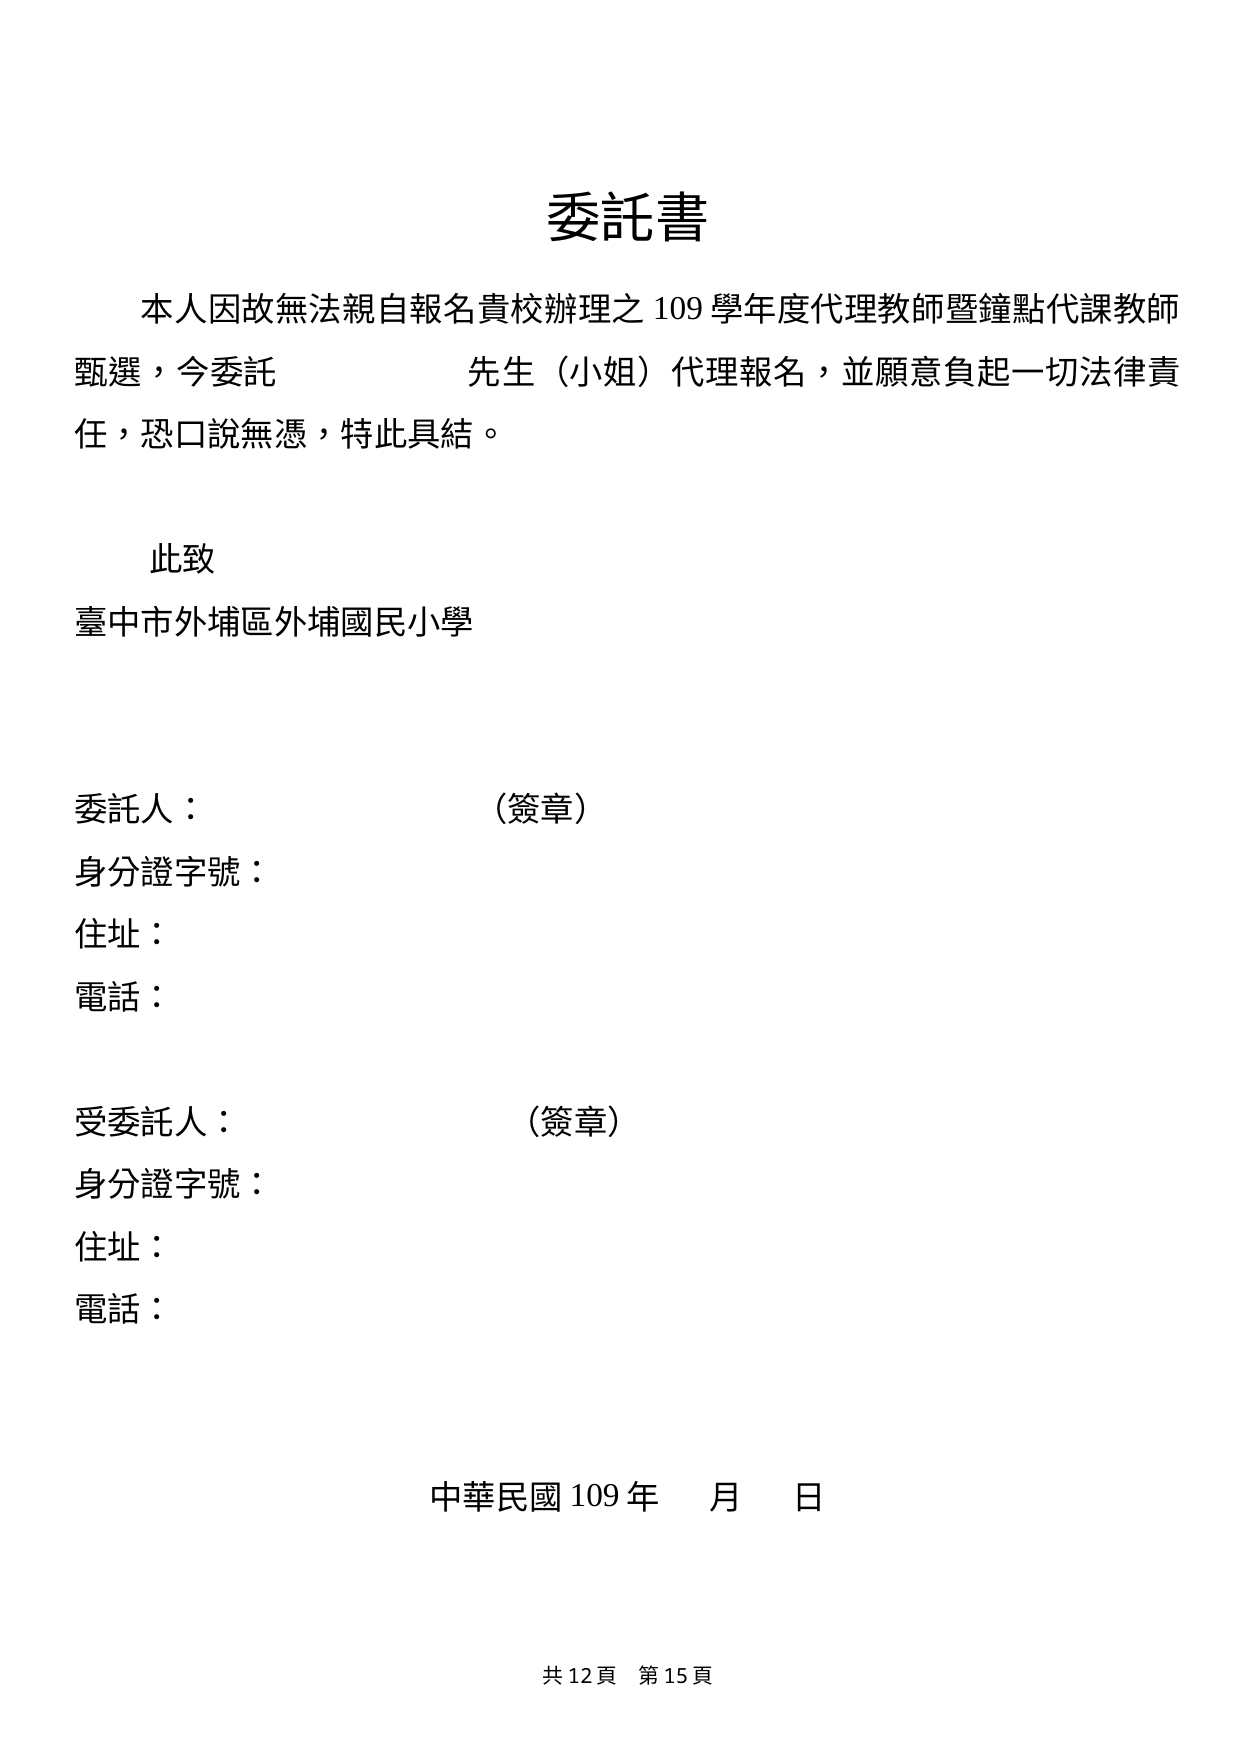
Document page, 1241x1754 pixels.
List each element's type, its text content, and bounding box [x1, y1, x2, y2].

text 電話： [74, 953, 1181, 1016]
text 電話： [74, 1266, 1181, 1328]
text 委託書 [74, 141, 1181, 266]
text 住址： [74, 891, 1181, 953]
text 臺中市外埔區外埔國民小學 [74, 578, 1181, 641]
text 本人因故無法親自報名貴校辦理之109學年度代理教師暨鐘點代課教師甄選，今委託 先生（小姐）代理報名，並願意負起一切法律責任，恐口說無憑，特此具結。 [74, 266, 1181, 453]
text 此致 [74, 516, 1181, 578]
text 受委託人： （簽章） [74, 1078, 1181, 1141]
text 身分證字號： [74, 1141, 1181, 1203]
text 中華民國109年 月 日 [74, 1453, 1181, 1516]
text 委託人： （簽章） [74, 766, 1181, 828]
text 住址： [74, 1203, 1181, 1266]
text 身分證字號： [74, 828, 1181, 891]
